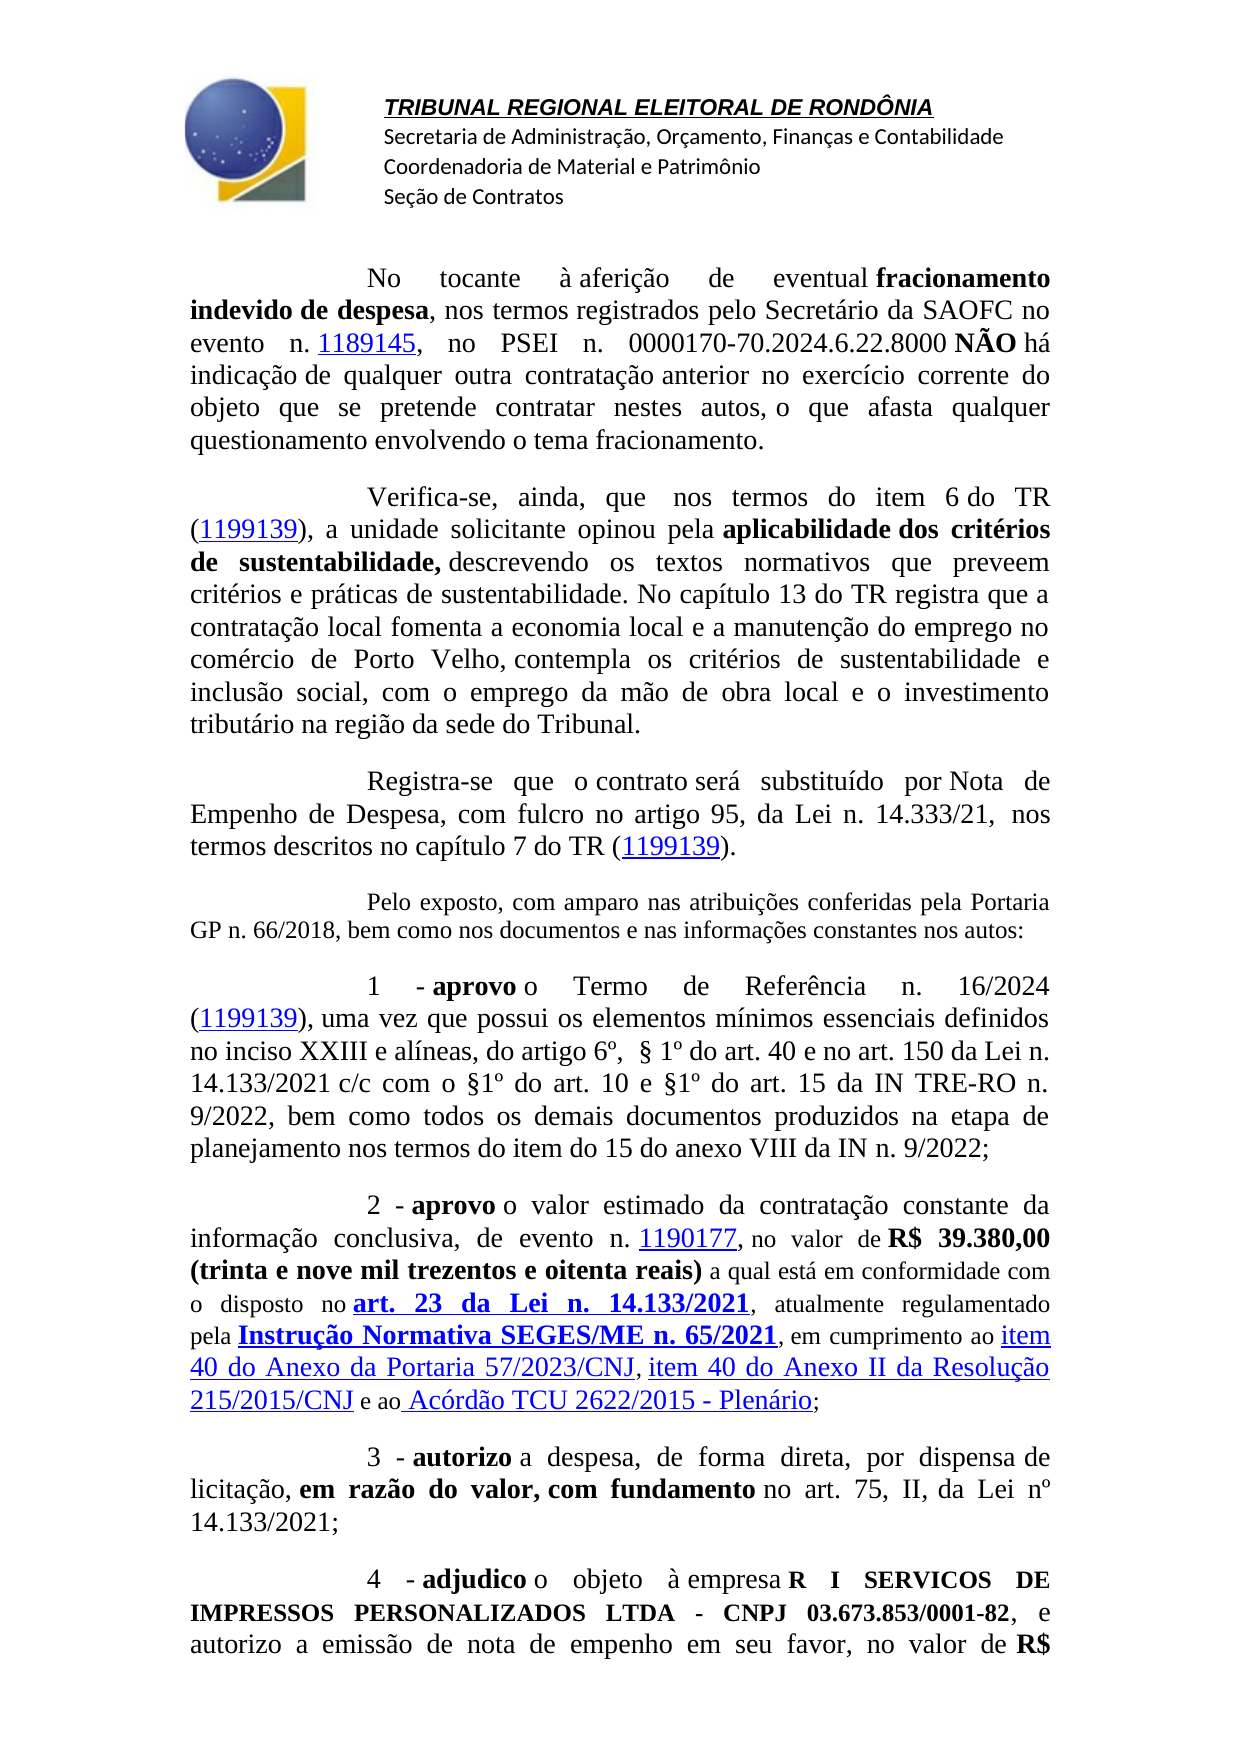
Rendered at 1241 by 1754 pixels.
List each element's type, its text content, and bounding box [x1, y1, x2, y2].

text 2 - aprovo o valor estimado da contratação constante da informação conclusiva, de evento n. 1190177, no valor de R$ 39.380,00 (trinta e nove mil trezentos e oitenta reais) a qual está em conformidade com o disposto no art. 23 da Lei n. 14.133/2021, atualmente regulamentado pela Instrução Normativa SEGES/ME n. 65/2021, em cumprimento ao item 40 do Anexo da Portaria 57/2023/CNJ, item 40 do Anexo II da Resolução 215/2015/CNJ e ao Acórdão TCU 2622/2015 - Plenário; [190, 1188, 1051, 1415]
text 1 - aprovo o Termo de Referência n. 16/2024 (1199139), uma vez que possui os elementos mínimos essenciais definidos no inciso XXIII e alíneas, do artigo 6º, § 1º do art. 40 e no art. 150 da Lei n. 14.133/2021 c/c com o §1º do art. 10 e §1º do art. 15 da IN TRE-RO n. 9/2022, bem como todos os demais documentos produzidos na etapa de planejamento nos termos do item do 15 do anexo VIII da IN n. 9/2022; [190, 969, 1051, 1163]
text Registra-se que o contrato será substituído por Nota de Empenho de Despesa, com fulcro no artigo 95, da Lei n. 14.333/21, nos termos descritos no capítulo 7 do TR (1199139). [190, 764, 1051, 862]
text No tocante à aferição de eventual fracionamento indevido de despesa, nos termos registrados pelo Secretário da SAOFC no evento n. 1189145, no PSEI n. 0000170-70.2024.6.22.8000 NÃO há indicação de qualquer outra contratação anterior no exercício corrente do objeto que se pretende contratar nestes autos, o que afasta qualquer questionamento envolvendo o tema fracionamento. [190, 261, 1051, 455]
text 4 - adjudico o objeto à empresa R I SERVICOS DE IMPRESSOS PERSONALIZADOS LTDA - CNPJ 03.673.853/0001-82, e autorizo a emissão de nota de empenho em seu favor, no valor de R$ [190, 1562, 1051, 1659]
text 3 - autorizo a despesa, de forma direta, por dispensa de licitação, em razão do valor, com fundamento no art. 75, II, da Lei nº 14.133/2021; [190, 1440, 1051, 1537]
text Verifica-se, ainda, que nos termos do item 6 do TR (1199139), a unidade solicitante opinou pela aplicabilidade dos critérios de sustentabilidade, descrevendo os textos normativos que preveem critérios e práticas de sustentabilidade. No capítulo 13 do TR registra que a contratação local fomenta a economia local e a manutenção do emprego no comércio de Porto Velho, contempla os critérios de sustentabilidade e inclusão social, com o emprego da mão de obra local e o investimento tributário na região da sede do Tribunal. [190, 480, 1051, 739]
text Pelo exposto, com amparo nas atribuições conferidas pela Portaria GP n. 66/2018, bem como nos documentos e nas informações constantes nos autos: [190, 887, 1051, 944]
